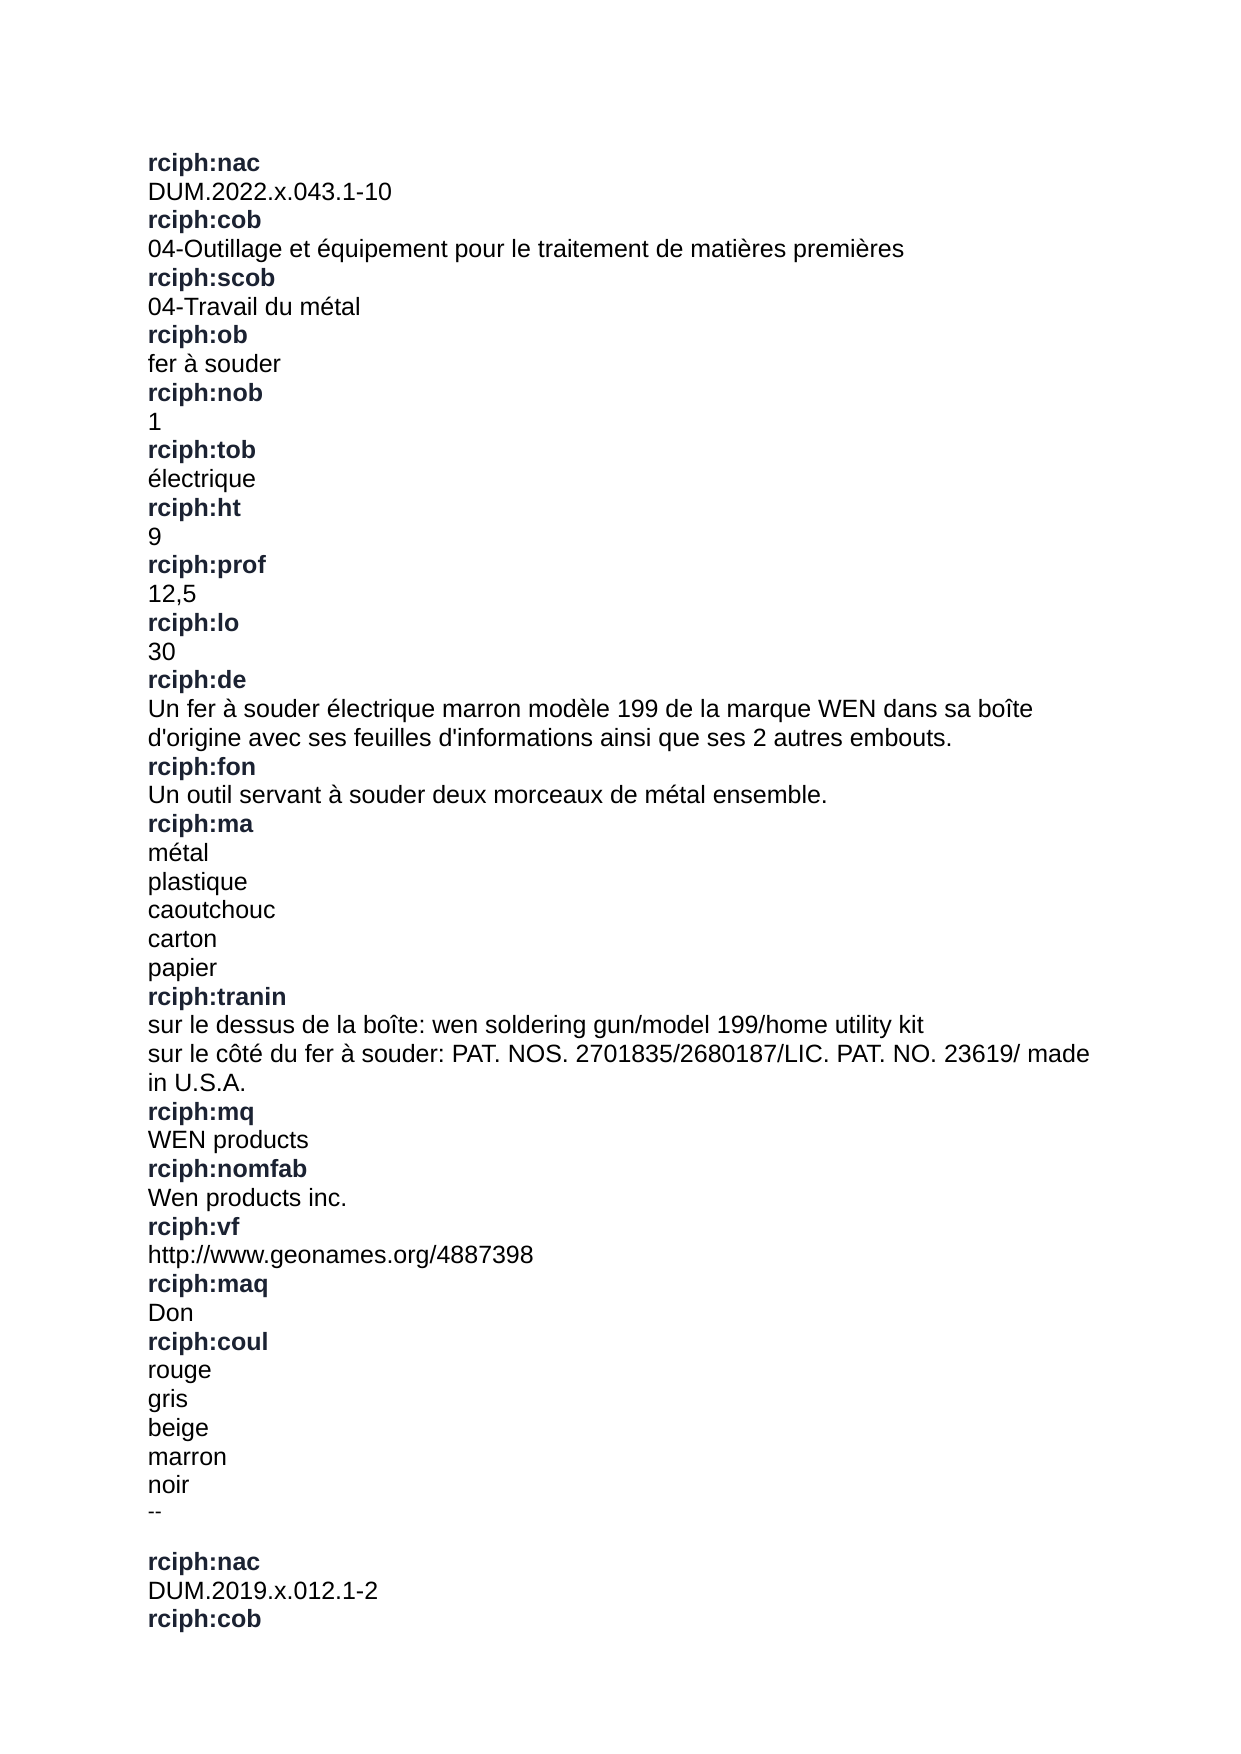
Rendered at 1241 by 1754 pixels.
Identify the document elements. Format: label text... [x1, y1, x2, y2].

text 1 [148, 406, 1092, 435]
text Un fer à souder électrique marron modèle 199 de la marque WEN dans sa boîte d'origine avec ses feuilles d'informations ainsi que ses 2 autres embouts. [148, 694, 1092, 751]
text Wen products inc. [148, 1183, 1092, 1211]
text rciph:nac [148, 1547, 1092, 1576]
text Un outil servant à souder deux morceaux de métal ensemble. [148, 780, 1092, 809]
text rciph:cob [148, 1604, 1092, 1633]
text caoutchouc [148, 895, 1092, 924]
text -- [148, 1499, 1092, 1523]
text DUM.2022.x.043.1-10 [148, 176, 1092, 205]
text Don [148, 1298, 1092, 1326]
text rciph:prof [148, 550, 1092, 579]
text 30 [148, 636, 1092, 665]
text électrique [148, 464, 1092, 493]
text rciph:fon [148, 751, 1092, 780]
text fer à souder [148, 349, 1092, 378]
text rciph:ht [148, 493, 1092, 521]
text rciph:nac [148, 148, 1092, 176]
text noir [148, 1470, 1092, 1499]
text sur le dessus de la boîte: wen soldering gun/model 199/home utility kit [148, 1010, 1092, 1039]
text plastique [148, 866, 1092, 895]
text rciph:tob [148, 435, 1092, 464]
text papier [148, 953, 1092, 981]
text rciph:ob [148, 320, 1092, 349]
text rciph:nob [148, 378, 1092, 406]
text rciph:vf [148, 1211, 1092, 1240]
text gris [148, 1384, 1092, 1413]
text 04-Outillage et équipement pour le traitement de matières premières [148, 234, 1092, 263]
text rciph:tranin [148, 981, 1092, 1010]
text rciph:cob [148, 205, 1092, 234]
text rciph:coul [148, 1326, 1092, 1355]
text rciph:maq [148, 1269, 1092, 1298]
text 9 [148, 521, 1092, 550]
text métal [148, 838, 1092, 866]
text rouge [148, 1355, 1092, 1384]
text sur le côté du fer à souder: PAT. NOS. 2701835/2680187/LIC. PAT. NO. 23619/ made in U.S.A. [148, 1039, 1092, 1096]
text http://www.geonames.org/4887398 [148, 1240, 1092, 1269]
text rciph:de [148, 665, 1092, 694]
text rciph:nomfab [148, 1154, 1092, 1183]
text beige [148, 1413, 1092, 1441]
text marron [148, 1441, 1092, 1470]
text rciph:scob [148, 263, 1092, 291]
text rciph:lo [148, 608, 1092, 636]
text 04-Travail du métal [148, 291, 1092, 320]
text rciph:ma [148, 809, 1092, 838]
text rciph:mq [148, 1096, 1092, 1125]
text WEN products [148, 1125, 1092, 1154]
text carton [148, 924, 1092, 953]
text 12,5 [148, 579, 1092, 608]
text DUM.2019.x.012.1-2 [148, 1576, 1092, 1604]
